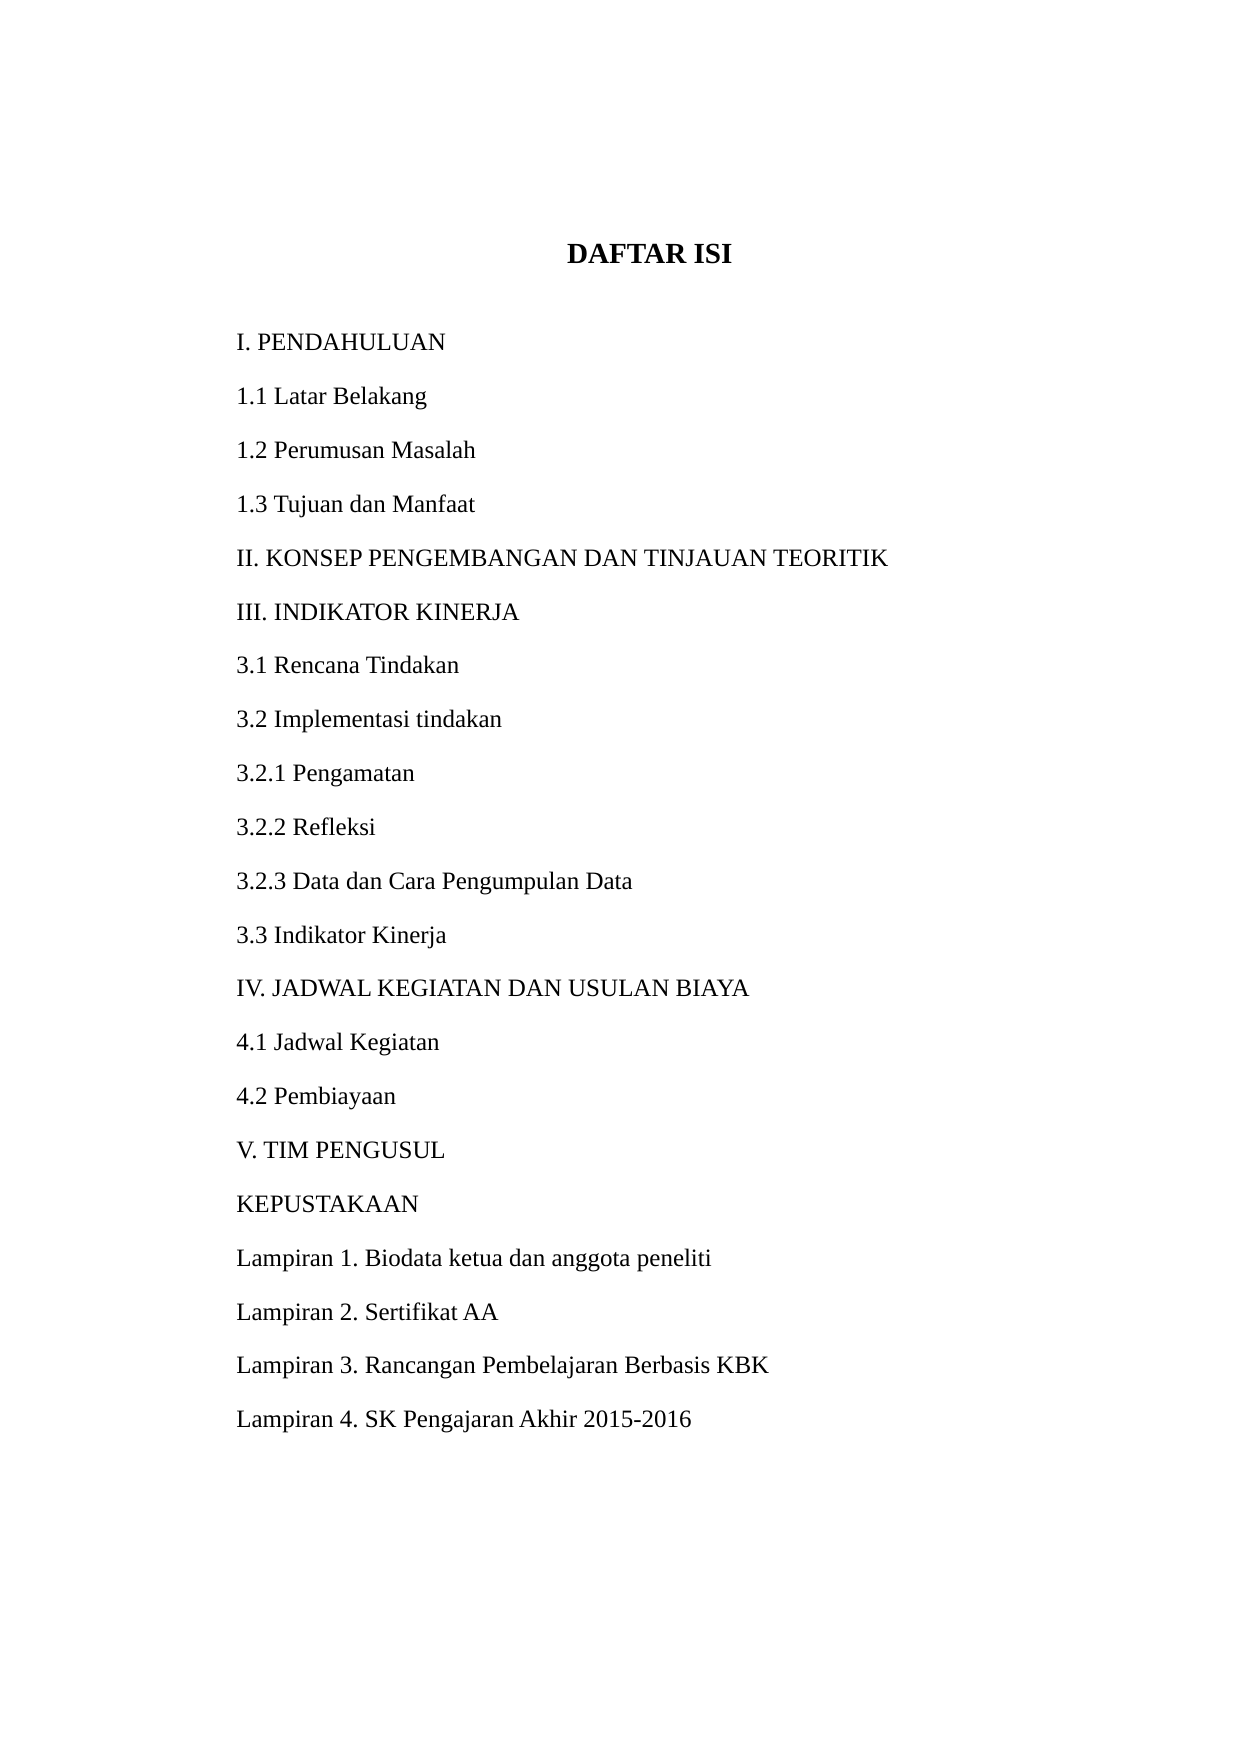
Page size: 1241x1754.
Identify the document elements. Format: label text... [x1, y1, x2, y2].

text Lampiran 4. SK Pengajaran Akhir 2015-2016 [236, 1404, 1063, 1433]
text DAFTAR ISI [236, 236, 1063, 270]
text 3.2.3 Data dan Cara Pengumpulan Data [236, 866, 1063, 894]
text 1.2 Perumusan Masalah [236, 435, 1063, 464]
text 3.2 Implementasi tindakan [236, 704, 1063, 733]
text 3.1 Rencana Tindakan [236, 650, 1063, 679]
text 1.3 Tujuan dan Manfaat [236, 489, 1063, 518]
text 1.1 Latar Belakang [236, 381, 1063, 410]
text IV. JADWAL KEGIATAN DAN USULAN BIAYA [236, 973, 1063, 1002]
text I. PENDAHULUAN [236, 327, 1063, 356]
text 4.1 Jadwal Kegiatan [236, 1027, 1063, 1056]
text Lampiran 2. Sertifikat AA [236, 1297, 1063, 1325]
text KEPUSTAKAAN [236, 1189, 1063, 1218]
text Lampiran 1. Biodata ketua dan anggota peneliti [236, 1243, 1063, 1272]
text 3.2.1 Pengamatan [236, 758, 1063, 787]
text 4.2 Pembiayaan [236, 1081, 1063, 1110]
text II. KONSEP PENGEMBANGAN DAN TINJAUAN TEORITIK [236, 543, 1063, 571]
text V. TIM PENGUSUL [236, 1135, 1063, 1164]
text III. INDIKATOR KINERJA [236, 597, 1063, 625]
text Lampiran 3. Rancangan Pembelajaran Berbasis KBK [236, 1351, 1063, 1379]
text 3.3 Indikator Kinerja [236, 920, 1063, 948]
text 3.2.2 Refleksi [236, 812, 1063, 841]
